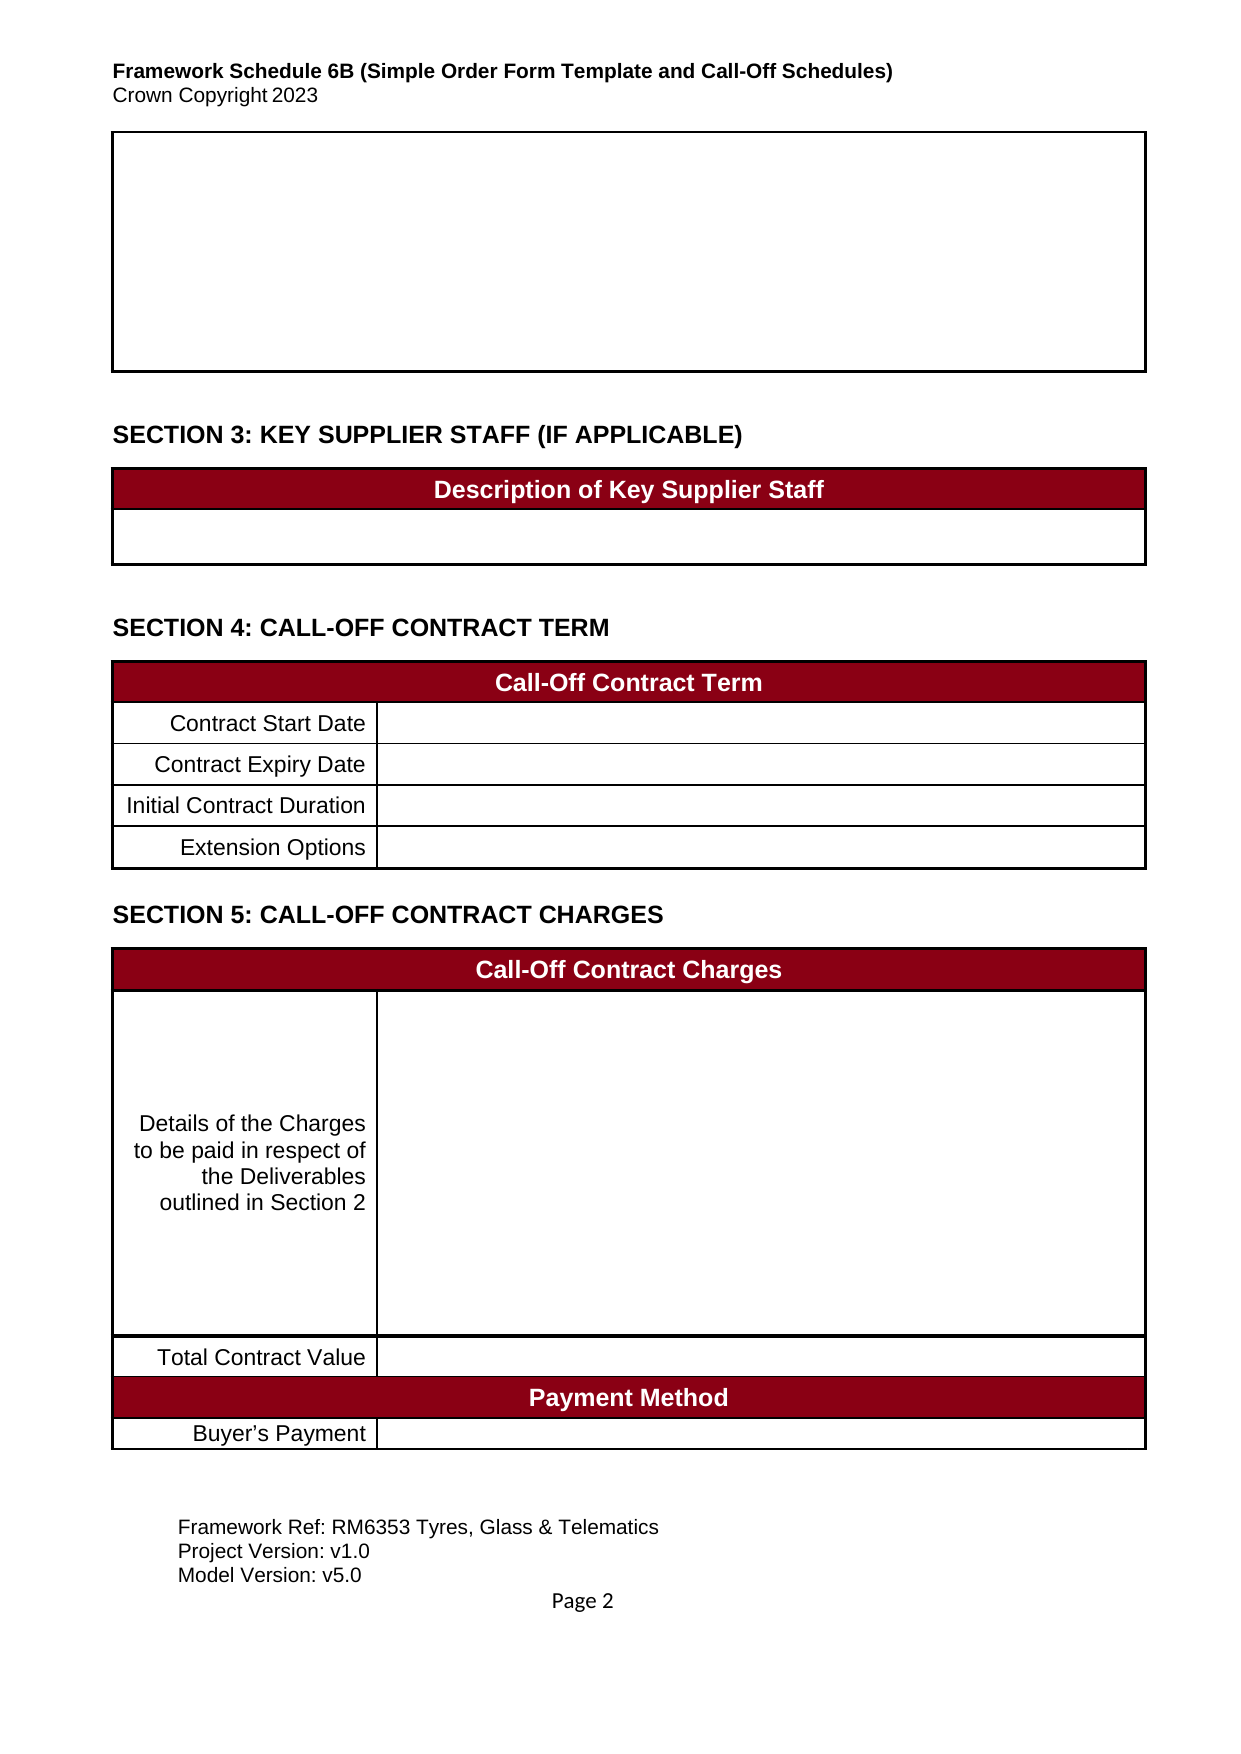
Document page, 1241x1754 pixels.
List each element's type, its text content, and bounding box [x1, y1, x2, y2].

table_cell [378, 1338, 1144, 1376]
table_cell [378, 786, 1144, 825]
table_cell Contract Start Date [114, 703, 376, 743]
table_cell [378, 703, 1144, 743]
table_header Call-Off Contract Charges [114, 950, 1144, 989]
table_cell [378, 992, 1144, 1334]
text SECTION 5: CALL-OFF CONTRACT CHARGES [112, 870, 1128, 929]
table_cell Buyer’s Payment [114, 1419, 376, 1448]
table_cell [378, 1419, 1144, 1448]
text SECTION 4: CALL-OFF CONTRACT TERM [112, 613, 1128, 642]
table_cell [378, 827, 1144, 867]
table_header Description of Key Supplier Staff [114, 470, 1144, 508]
table_cell Extension Options [114, 827, 376, 867]
table_cell [114, 510, 1144, 563]
table_cell Details of the Charges to be paid in respect of the Deliverables outlined in Section 2 [114, 992, 376, 1334]
table_cell [378, 744, 1144, 784]
table_header Call-Off Contract Term [114, 663, 1144, 701]
table_cell Payment Method [114, 1377, 1144, 1417]
text SECTION 3: KEY SUPPLIER STAFF (IF APPLICABLE) [112, 420, 1128, 449]
table_cell Total Contract Value [114, 1338, 376, 1376]
table_cell [114, 133, 1144, 370]
table_cell Contract Expiry Date [114, 744, 376, 784]
table_cell Initial Contract Duration [114, 786, 376, 825]
